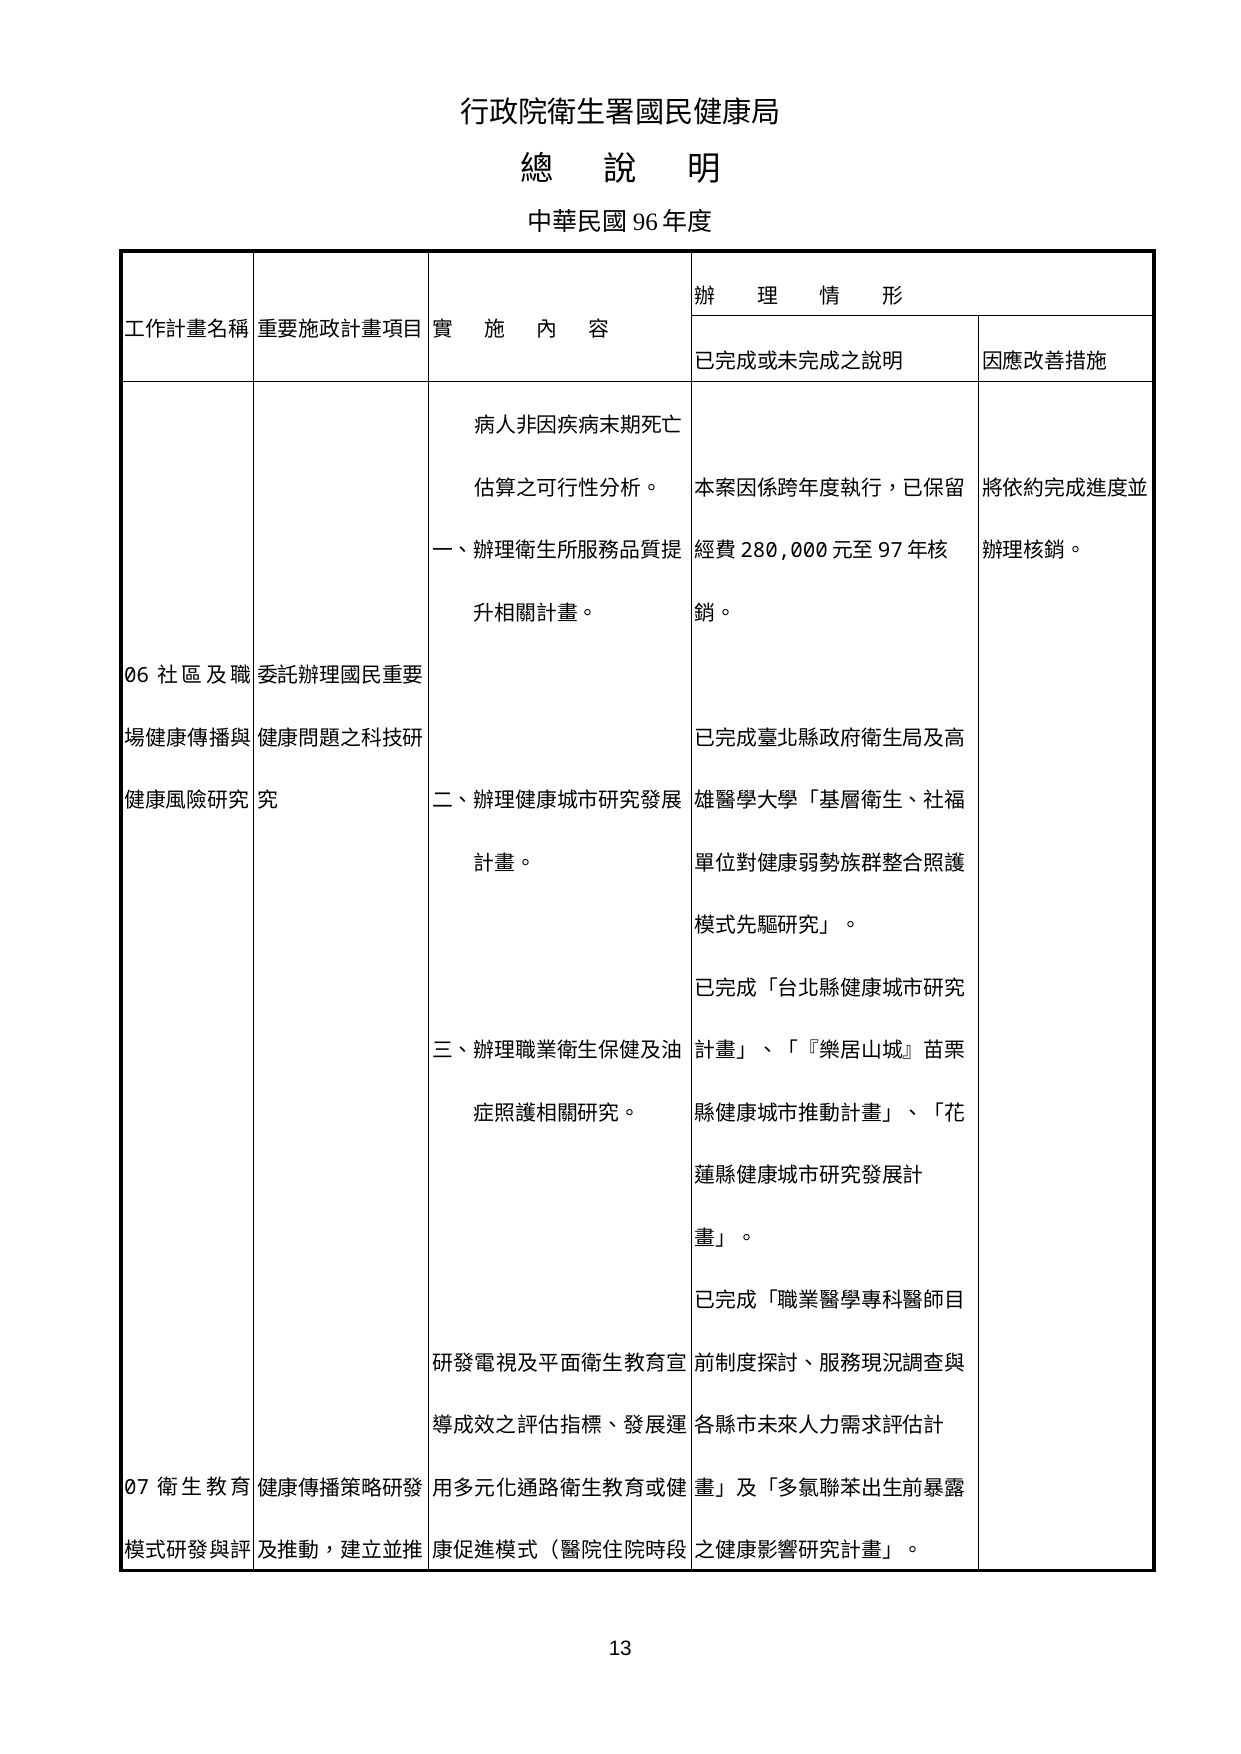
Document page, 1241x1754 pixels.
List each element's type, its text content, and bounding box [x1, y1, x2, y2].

table_cell 委託辦理國民重要健康問題之科技研究 健康傳播策略研發及推動，建立並推 [254, 382, 428, 1569]
table_header 實 施 內 容 [429, 253, 691, 381]
table_header 工作計畫名稱 [123, 253, 253, 381]
table_cell 一至四項已完成。 本案因無法於年底完成扣款驗收手續，已保留經費379,000元至97年核銷。 本案因係跨年度執行，已保留經費220,200元至97年2月核銷。 本案因係跨年度執行，已保留經費972,300元至97年8月核銷。 本案因係跨年度執行，已保留經費970,060元至97年12月核銷。 本案因係跨年度執行，已保留經費696,600元至97年2月核銷。 本案因係跨年度執行，已保留經費889 ,350元至97年7月核銷。 本案因係跨年度執行，已保留經費630,000元至97年3月核銷。 本案因未及於年底辦理驗收，已保留經費212,100元至97年核銷。 本案因係跨年度執行，已保留經費300,000元至97年12月核銷。 已完成「小學低年級兒童居家安全暨社區事故傷害防制探討」及「喝酒導致事故傷害防制之文獻回顧及政策建議」。 已完成「南台灣國、高中職在學青少年早期噪音聽損盛行率調查」、「南部地區基層醫療機構新生兒聽力篩檢推廣計畫(第2年)」、「聽力保健資源中心先驅性計畫(第2年)」。 新生兒聽力篩檢輔導推廣及成效評估，因係跨年度執行，已保留經費3,094,000元至97年核銷。 已完成「學校口腔健康促進推廣模式探討研究」、「社區糖尿病患者合併牙周病防治模式之相關研究（第二年）」、「身心障礙者口腔預防保健服務（氟化物）介入計畫及實施方式安全性評估」、「台灣地區18歲以上人口牙周狀況及保健行為之調查（第一年）」等4案計畫，建置國人口腔健康流行病學資料，及口腔健康促進推動模式。 已完成「台北市學齡前兒童近視防治模式長期追蹤研究（第2年）」，調查台北市學齡前兒童屈光流行病學資料，及學齡前兒童近視防治推動模式。 國人青光眼及其他眼疾之失明預防策略與篩檢模式建立評估研究－社區致盲眼疾篩檢量表發展計畫，因係跨年度執行，已保留經費164,400元至97年核銷。 完成「台灣地區嬰幼兒健康照護需求第二次調查（18個月大幼兒）」，完訪率達95.0%。 完成「96年中老年身心社會生活狀況長期追蹤第六次調查」，完訪率達90.7%。 完成「具縣市代表性之18歲以上成人吸菸行為」及「全國代表性之健康危害行為監測」電話調查，共計完成3萬3,512案。 「台灣地區出生世代及外籍暨大陸配偶生育子女身心健康生長狀況長期追蹤調查研究」第五年計畫。因係跨年度執行，已保留經費752,000元至97年核銷。 「調查問卷數位化作業」，因係跨年度執行，已保留150,608元至97年核銷。 「健康風險及政策評估中心」，因係跨年度執行，已保留經費4,530,000元至97年核銷。 「年輕型乳癌流行病學研究計畫」，因係跨年度執行，已保留經費1,044,992元至97年核銷。 「檳榔依賴性初探研究計畫」，因係跨年度執行，已保留513,240元至97年核銷。 完成「健康指標互動式網路線上查詢系統」改版與指標查詢項目及年代擴增。 完成「健康指標互動式網路線上查詢系統」分區教育訓練說明會與使用推廣活動。 辦理「健康指標互動式網路線上查詢系統」網路安全管理維護與無障礙化，通過AAA級無障礙標章。 已完成中風監測(系統建立)之先驅研究；糖尿病病友團體運作成效評價研究等4項研究計畫。 慢性腎臟病盛行率調查及現況分析-高雄縣等2項研究計畫未完成，為使計畫執行更完善，增加契約項目，須延長計畫執行期限，故保留經費763,200元至97年核銷。 三高追蹤調查研究計畫，執行期限為95年11月14日至97年12月31日，本計畫總經費為26,041,180元，依計畫進度期程分五期撥款，96年度預算計畫內200,000元尚未完成第三次驗收，保留至97年度，繼續依期程執行完成再行撥款。 已完成「以質性研究探討不同癌症於不同診斷期所需醫療照護（含安寧緩和醫療）及社會支持系統之需求」、「安寧共同照護實施成效評估計畫」、「高雄地區青少年嚼食檳榔行為習慣形成歷程及影響因素之質性研究」、「藉由質性研究方法調查雲嘉地區檳榔高嚼食率職業群體從業人員行為形成之架構與戒食困境」等4篇研究報告。 本案因係跨年度執行，已保留經費280,000元至97年核銷。 本案因係跨年度執行，已保留經費785,400元至97年核銷。 本案因係跨年度執行，已保留經費1,092 ,000元至97年核銷。 本案因係跨年度執行，已保留經費280,000元至97年核銷。 已完成臺北縣政府衛生局及高雄醫學大學「基層衛生、社福單位對健康弱勢族群整合照護模式先驅研究」。 已完成「台北縣健康城市研究計畫」、「『樂居山城』苗栗縣健康城市推動計畫」、「花蓮縣健康城市研究發展計畫」。 已完成「職業醫學專科醫師目前制度探討、服務現況調查與各縣市未來人力需求評估計畫」及「多氯聯苯出生前暴露之健康影響研究計畫」。 已完成。 補助衛生局辦理179個社區健康營造計畫，推動健康議題，包括：心理衛生、癌症防治、檳榔健康危害防制、慢性病防治等。其推動成果為營造280個不嚼食檳榔場所，成立473個運動團體及267個健康飲食團體，以營造健康支持性環境；辦理915場健康講座，共52,210人次參加，招募超過15,000位社區健康營造志工，結合3,500個以上社區團體共同推動健康營造工作。 加強社區健康營造輔導，由20縣市衛生局結合103位在地專家學者辦理輔導工作，成立45個社區健康營造觀摩點，召開134場次社區健康營造聯繫會議及1,741場次研習會或工作坊；輔導訪視942場次(含實地與電話)及辦理114場次成果發表會與觀摩會。 辦理「健康城市聯盟計畫」，於8月成立「台灣健康城市聯盟組織」，分別舉辦南、北區健康城市指標討論會，並完成指標制訂及健康城市網站初步架構；另為加強國內縣市進行健康城市成果交流，於9月辦理健康城市全國工作坊，計約100多位人員參加，藉以促進縣市間學習觀摩及協助縣市申請加入WHO西太平洋健康城市聯盟國際性組織及交流活動。 辦理「建構健康促進醫院網絡計畫」，共輔導17家醫院通過世界衛生組織合作中心健康促進醫院國際認證，並於8月19日辦理第一屆全國健康促進醫院研討會共有56家醫院，23家其他機構參與，參與人數為184人。 持續推動台北市內湖區等4個國際認證之安全社區及輔導12個新成立之安全社區外，並以縣市為基礎，發展區域型安全社區計畫及辦理社區安全促進核心人員推動事故傷害防制與安全促進知能培育工作，約750人參與。積極建置臺灣社區安全網絡，降低國人事故傷害之發生。 「2006國民健康年報」編纂企劃案，因委託外部專家進行年報英文版重新編稿，故未及於年底辦理驗收，已保留經費507,500元至97年核銷。 「前RCA受僱員工健康檢查」計畫，因係跨年度執行，已保留經費863,920元至97年核銷。 一至八項已完成。 本案因係跨年度執行，已保留經費1,356 ,050元至97年6月核銷。 本案因未及於年底辦理驗收，已保留經費102,690元至97年核銷。 一、已完成「台灣地區營造老人 居家安全及跌倒預防計畫」、「安全學校推動前驅計畫」、「新住民及子女安全照護暨事故傷害防制計畫」3案。 二、印製「幼兒居家安全環境檢視手冊」，本案因係跨年度執行，已保留經費832,200元至97年核銷。 已完成結合7家醫療院所提供「青少年生育保健親善門診」之相關服務內容並辦理校園宣導衛教等。 召開更年期保健工作小組會議2次。 印製更年期保健手冊、荷爾蒙衛教手冊、骨質密度檢測單張等6種，提供醫療院所、衛生局所、相關單位衛教宣導使用及婦女民眾參閱。 委託中華民國更年期協會設置更年期婦女保健諮詢○八○○免費專線（服務專線：○八○○○○五一○七，諧音：我要年輕），服務內容包括諮詢服務、轉介、資料統計分析、滿意度調查，印製充電報，並就婦女民眾經常諮詢之更年期問題彙編「更年期Q&A」小冊、製作諮詢專線名片及海報宣導，計提供4,930人次之諮詢服務。 辦理更年期關懷工作坊及宣導計畫：分區舉辦更年期關懷工作坊4場，計141位學員參與；於108、109期「康健雜誌」刊登廣編專刊、於部落格網站「無名小站」架設平台、製作30秒更年期保健宣導短片與10秒活動短片、記者茶敘，分享本案成果，計16家媒體出席。後續媒體露出，報紙共8則、電視3次、網路18則；編纂印製更年期健康手冊。 補助金門、連江縣衛生局辦理96年度整合性預防保健服務共篩檢6,920人，血壓篩檢異常人數為1,332人，異常個案追蹤完成率為99%，血糖篩檢異常人數為1,531人，異常個案追蹤完成率為92.5%，膽固醇篩檢異常人數為1,424人，異常個案追蹤完成率為97.5%；基隆市等6縣市衛生局辦理整合性預防保健服務資料分析結果，資料分析期間之總篩檢人數約為459,379人次，各縣市篩檢涵蓋率以基隆市最高，為56.3%；血壓、血糖及血膽固醇異常個案轉介追蹤完成率平均超過90％，民眾對服務之整體滿意度高達9成以上。 完成辦理兩梯次「96年中 高階衛生管理研習營」，主 要參訓人員為各衛生局及 本局課長(科長)以上及儲 備人員，共計89名報名， 實際參訓73名，參訓者對 兩天課程整體評價平均達 8.23分(總分10分)，對庶 務服務評價達8.75分(總 分10分)。 二、完成辦理「96年度本局中高階主管共識營」，計70人參加，並於會後回收47份問卷，參加者對兩天活動地點滿意度為3.87分(滿分5分)，對服務滿意度4.19分(滿分5分)，對議程安排及進行滿意3.99分(滿分5分)。 強化出生通報系統功能及維護出生資料之正確性，並持續辦理出生通報資料網路傳輸通報系統導入醫事憑證（HCA），以加強網路安全傳輸功能，建置完整出生通報資料庫。 因醫療院所申報作業時間較本局年度核銷時間晚，故以96年1至10月核付及執行數先予實支核銷，已提供1,054,863人次，核銷263,715,750元。俟11及12月實際支出確定後，再行辦理結算，保留經費110,284,250元至97年核銷。 因醫療院所申報作業時間較本局年度核銷時間晚，故以96年1至10月核付及執行數先予實支核銷，已提供2,171,715件，核銷471,405,375元。俟11及12月實際支出確定後，再行辦理結算，保留經費279,594,625元至97年核銷。 因醫療院所申報作業時間較本局年度核銷時間晚，故以96年1至10月核付及執行數先予實支核銷，已提供子抹採樣及檢查1,390,648人次及子宮頸細胞檢驗1,915,395人次，合計3,306,043人次；乳篩108,002人次，共核銷831,469,250元。俟11及12月實際支出確定後，再行辦理結算，保留經費153,580,750元至97年核銷。 因醫療院所申報作業時間較本局年度核銷時間晚，故以96年1至10月核付及執行數先予實支核銷，已提供2,786,435人次，核銷729,189,300元。俟11及12月實際支出確定後，再行辦理結算，保留經費31,810,700元至97年核銷。 因醫療院所申報作業時間較本局年度核銷時間晚，故以96年1至10月核付及執行數先予實支核銷，已提供163,137人次，已核銷81,568,500元。俟11及12月實際支出確定後，再行辦理結算，保留經費18,431,500元至97年核銷。 [692, 382, 978, 1569]
table_cell 將依約完成進度並辦理核銷。 [979, 382, 1152, 1569]
table_header 重要施政計畫項目 [254, 253, 428, 381]
table_header 辦 理 情 形 [692, 253, 1152, 315]
table_cell 06社區及職場健康傳播與健康風險研究 07衛生教育模式研發與評 [123, 382, 253, 1569]
table_cell 已完成或未完成之說明 [692, 316, 978, 381]
table_cell 一、補助中華民國小腦委縮症病友協會辦理96年度第3屆第2次會員大會暨春季旅遊計畫等3案。 二、辦理遺傳性疾病檢驗機構評核計畫等4案。 三、編製重症海洋性貧血患者身、心照護手冊計畫。 四、辦理「我們想懷孕」與「做人成功」二種手冊美編企劃案。 五、婦女親善生產實驗計畫。 六、持續推動全國極低體重早產兒資料庫計畫。 七、兒童預防保健服務成效調查計畫。 八、孕婦產前檢查服務成效調查。 九、印製兒童健康手冊及孕婦健康手冊中外語對照本。 十、辦理「台越人口、家庭及兒童合作交流紀實專刊」企劃案。 十一、採購兒童發展篩檢檢測工具盒。 十二、印製母乳哺育宣導海報及書籍。 十三、補助慈濟大學辦理「提高外籍配偶子女預防保健服務率研究計畫」。 一、事故傷害防制及安全促進計畫之研究。 二、國人聽力保健計畫。 三、國人口腔保健計畫之研究。 四、視力保健計畫研究。 一、辦理國民健康相關調查研究。 二、辦理「健康指標互動式網路線上查詢系統」改版擴充建置、維護暨推廣計畫案。 一、重要慢性病流行病學資料建置及危險因子調查研究。 二、慢性病防治模式研發及成效評估研究。 以質性研究探討不同癌症於不同診斷期所需醫療照護（含安寧緩和醫療）及社會支持系統之需求。 安寧共同照護實施成效評估計畫。 高雄地區青少年嚼食檳榔行為習慣形成歷程及影響因素之質性研究。 藉由質性研究方法調查雲嘉地區檳榔高嚼食率職業群體從業人員行為形成之架構與戒食困境。 發展國人常見癌症核心測量指標計畫（發展國人「消化系統癌症－食道癌與胃癌」醫療照護核心測量指標）。 發展泌尿系統癌症－攝護腺癌與膀胱癌核心測量指標計畫。 戒嚼檳榔者之特殊生理指標檢測模式建立計畫。 利用健保資料分析癌症病人非因疾病末期死亡估算之可行性分析。 一、辦理衛生所服務品質提升相關計畫。 二、辦理健康城市研究發展計畫。 三、辦理職業衛生保健及油症照護相關研究。 研發電視及平面衛生教育宣導成效之評估指標、發展運用多元化通路衛生教育或健康促進模式（醫院住院時段衛生教育模式探討與成效分析、研究）、特定族群衛生教育或健康促進模式（性別主流化導向之衛生教育宣導模式研發與評量）、身心障礙者健康促進模式的建立與評價研究。 一、推動健康生活社區化。 二、加強對社區健康營造中心之輔導。 一、補助中華民國兒童保健協會辦理「嬰幼兒飲食與健康」研討會等18案。 二、參加2007年聯合國第51屆婦女地位委員會(CSW)NGO會議(美國)。 三、赴越南參加工作研討會及技術協助等事宜。 四、辦理「婦幼健康管理資料庫系統」在職訓練33場。 五、辦理衛生局所人員計畫生育增能研習會。 六、辦理「寶貝發展篩檢指南工具書」美編企劃案。 七、印製「優生保健暨罕見疾病防治學術論文集」。 八、辦理96年婦幼健康管理資料庫系統維護。 九、「全國臨床細胞遺傳學、基因檢驗個案減免〈或補助〉之遺傳性疾病診斷個案網路申報及資料庫系統」維護計畫。 十、印製「外籍配偶設籍前醫療補助宣導海報」。 一、台灣地區營造老人居家安全及跌倒預防計畫。 二、兒童安全推廣計畫。 青少年生育保健親善門診計畫。 一、研訂成人及中老年相關政策。 二、開發符合民眾需求之衛教教材，加強民眾認知。 三、推動更年期婦女保健及更年期諮詢服務專線暨健康訊息需求服務及宣導等相關計畫。 四、補助偏遠或新增縣市辦理整合性預防保健服務計畫或相關資料分析。 透過收集國內外相關公共衛生管理課程，並結合國內外衛生時事變化，規劃適合中高階衛生人員所需之訓練課程，透過邀請國內理論與實務兼具之講師授課，強調小組討論，期望能提昇中高階衛生主管人員在公共衛生管理之實務應變能力，以培育本署之中高階主管人力。 出生通報與先天性缺陷兒等國民健康資料庫之建置管理與維護。 透過醫療院所提供七歲以下兒童定期的健康檢查與保健諮詢指導，以早期發現生長發育異常之兒童，並早期治療。 透過醫療院所提供定期之「孕婦產前檢查」，以早期發現懷孕各階段可能發生之合併症，確保孕婦與胎兒的健康。 透過特約醫療機構及巡迴設站方式，提供30歲以上婦女子宮頸抹片檢查及50歲至69歲婦女乳房X光檢查，以早期發現癌症早期治療，提高病人存活率。 支付中央健康保險局協助辦理子宮頸癌及乳癌篩檢之醫療費用所需經費。 透過醫療院所提供40歲以上成人定期的健康檢查與保健諮詢指導，以早期發現早期治療，降低慢性病及其合併症產生。 透過醫療院所提供5歲以下兒童定期的牙齒塗氟服務、口腔檢查與保健諮詢，維護兒童牙齒健康。 [429, 382, 691, 1569]
table_cell 因應改善措施 [979, 316, 1152, 381]
